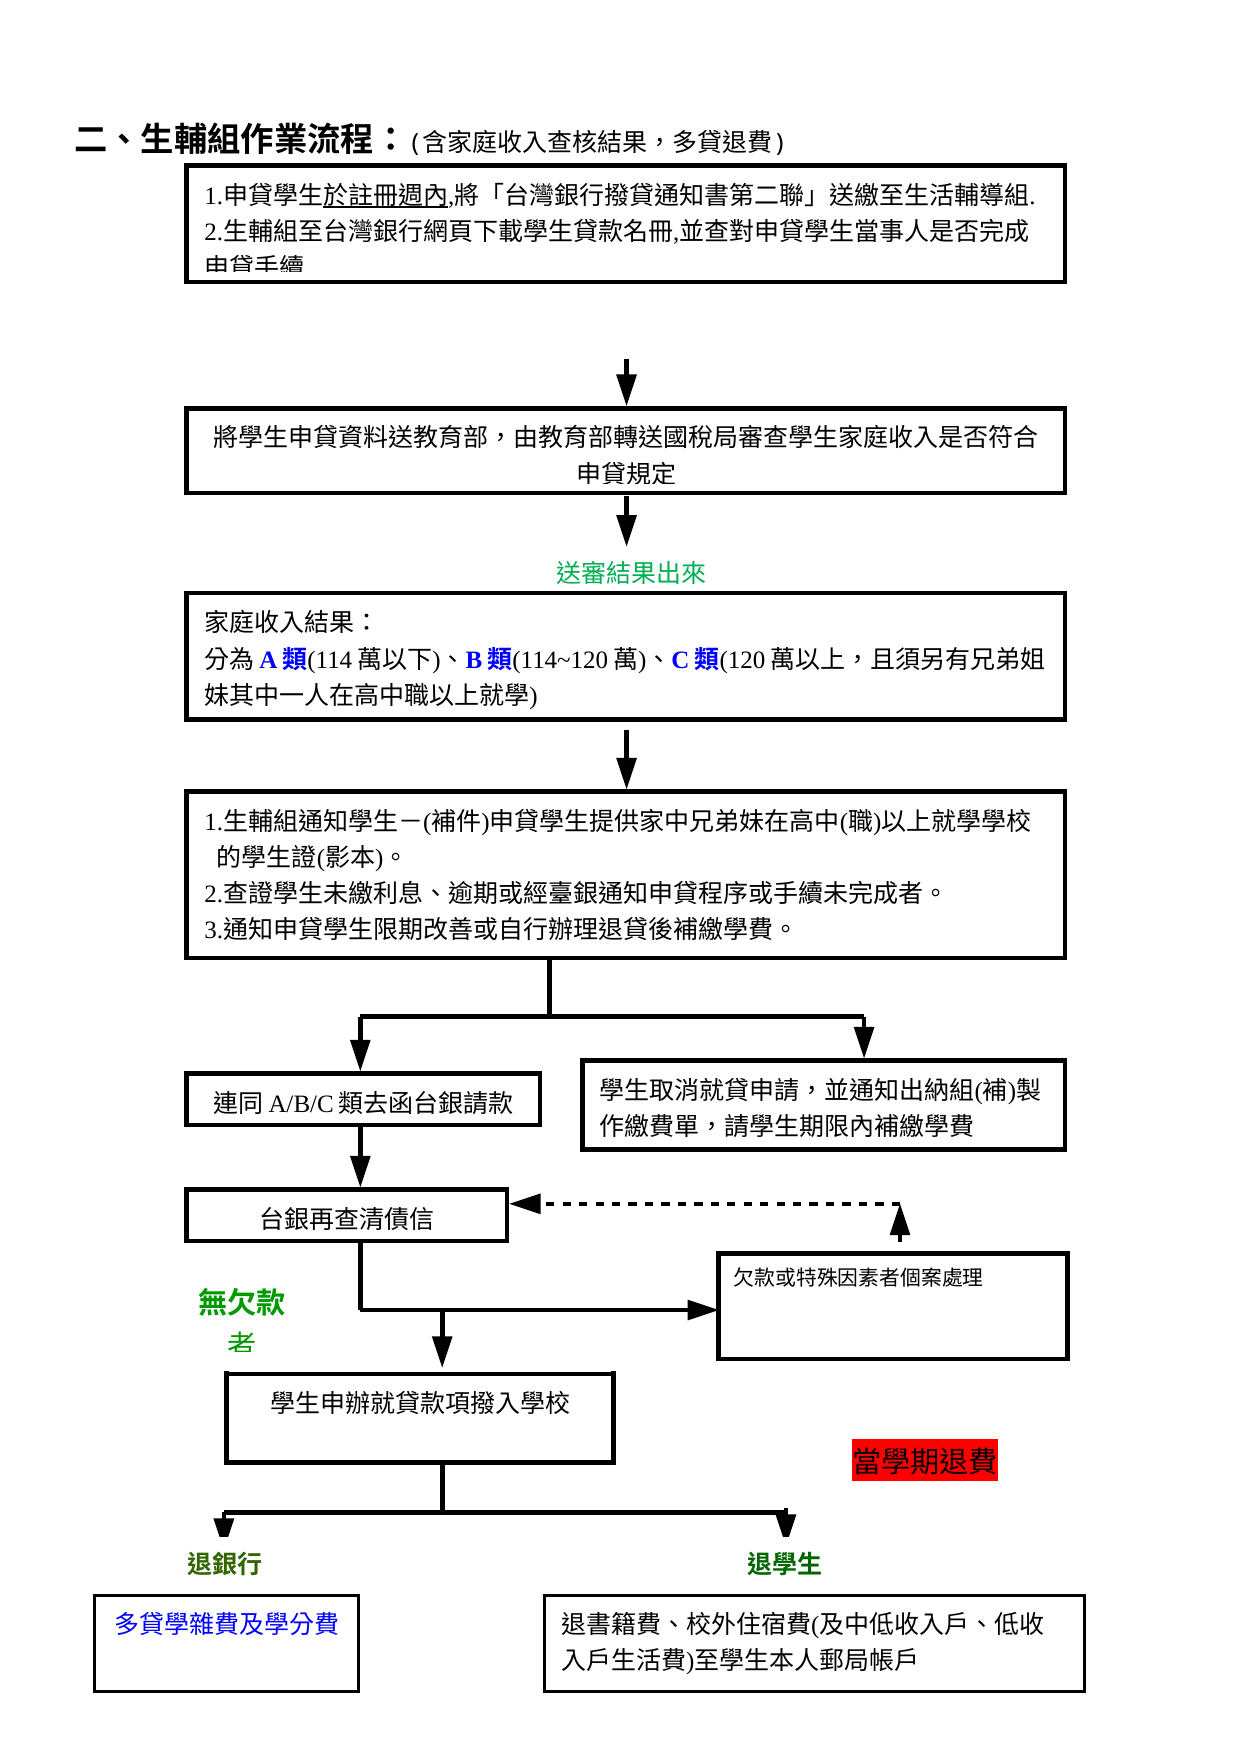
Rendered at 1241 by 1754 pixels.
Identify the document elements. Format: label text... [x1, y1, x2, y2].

text 二、生輔組作業流程：(含家庭收入查核結果，多貸退費) [74, 96, 1167, 158]
text 1.生輔組通知學生－(補件)申貸學生提供家中兄弟妹在高中(職)以上就學學校的學生證(影本)。 [204, 801, 1047, 874]
text 退銀行 [174, 1545, 276, 1581]
text 退學生 [734, 1545, 835, 1581]
text 1.申貸學生於註冊週內,將「台灣銀行撥貸通知書第二聯」送繳至生活輔導組. [204, 175, 1047, 211]
text 台銀再查清債信 [204, 1199, 490, 1231]
text 學生申辦就貸款項撥入學校 [243, 1384, 596, 1420]
text 退書籍費、校外住宿費(及中低收入戶、低收入戶生活費)至學生本人郵局帳戶 [561, 1604, 1068, 1677]
text 家庭收入結果： [204, 603, 1047, 639]
text 3.通知申貸學生限期改善或自行辦理退貸後補繳學費。 [204, 910, 1047, 946]
text 2.查證學生未繳利息、逾期或經臺銀通知申貸程序或手續未完成者。 [204, 874, 1047, 910]
text 送審結果出來 [524, 554, 738, 590]
text 2.生輔組至台灣銀行網頁下載學生貸款名冊,並查對申貸學生當事人是否完成申貸手續. [204, 211, 1047, 272]
text 連同A/B/C類去函台銀請款 [204, 1083, 523, 1115]
text 學生取消就貸申請，並通知出納組(補)製作繳費單，請學生期限內補繳學費 [599, 1070, 1047, 1140]
text 無欠款者 [191, 1280, 292, 1351]
text 多貸學雜費及學分費 [111, 1604, 342, 1641]
text 將學生申貸資料送教育部，由教育部轉送國稅局審查學生家庭收入是否符合申貸規定 [204, 418, 1047, 483]
text 分為A類(114萬以下)、B類(114~120萬)、C類(120萬以上，且須另有兄弟姐妹其中一人在高中職以上就學) [204, 639, 1047, 710]
text 當學期退費 [838, 1439, 1012, 1481]
